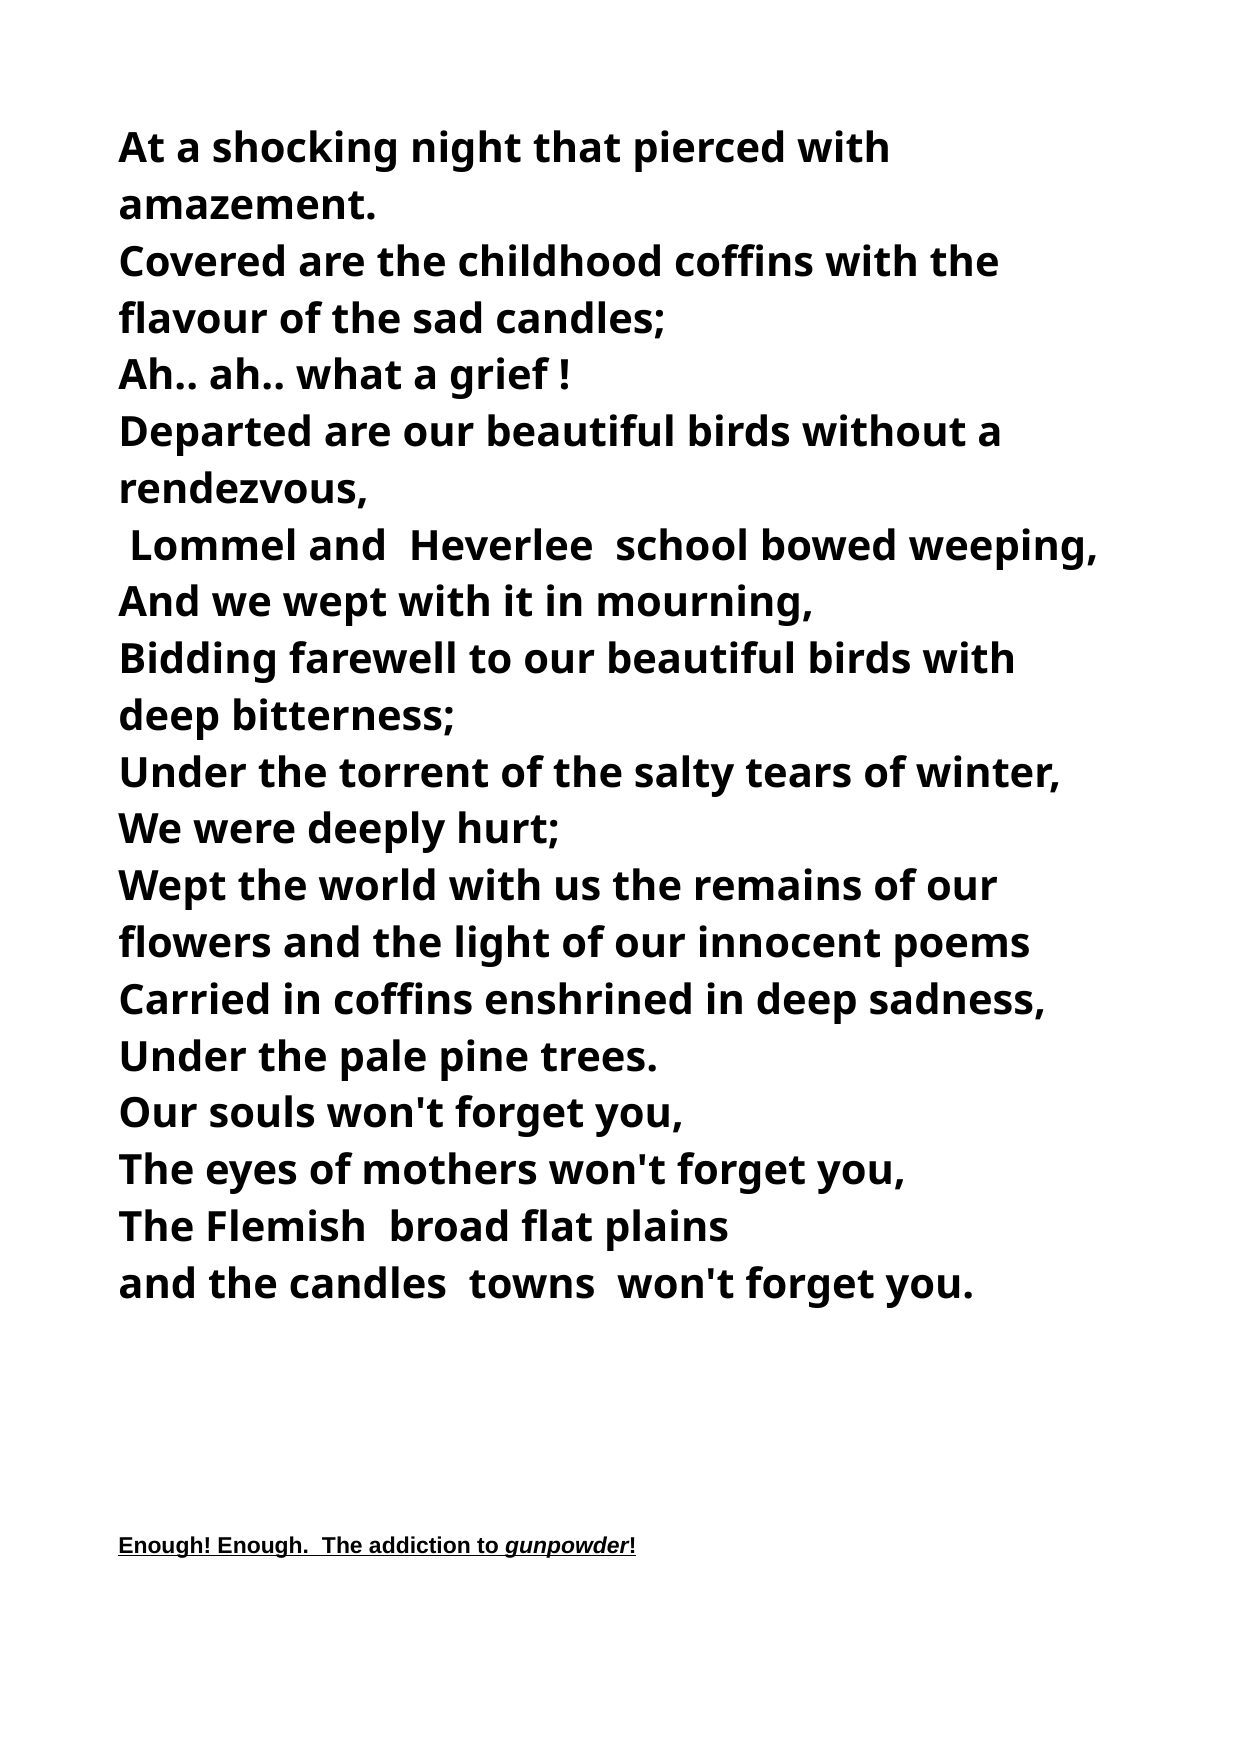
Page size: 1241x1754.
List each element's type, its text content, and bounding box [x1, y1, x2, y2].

text Departed are our beautiful birds without a rendezvous, [118, 402, 1122, 516]
text The Flemish broad flat plains [118, 1197, 1122, 1253]
text At a shocking night that pierced with amazement. [118, 118, 1122, 232]
text Enough! Enough. The addiction to gunpowder! [118, 1532, 1122, 1558]
text Ah.. ah.. what a grief ! [118, 345, 1122, 402]
text And we wept with it in mourning, [118, 572, 1122, 629]
text Lommel and Heverlee school bowed weeping, [118, 516, 1122, 572]
text Carried in coffins enshrined in deep sadness, [118, 970, 1122, 1026]
text Under the torrent of the salty tears of winter, [118, 743, 1122, 799]
text The eyes of mothers won't forget you, [118, 1140, 1122, 1197]
text Our souls won't forget you, [118, 1083, 1122, 1140]
text Under the pale pine trees. [118, 1026, 1122, 1083]
text and the candles towns won't forget you. [118, 1253, 1122, 1310]
text Wept the world with us the remains of our flowers and the light of our innocent poems [118, 856, 1122, 970]
text Covered are the childhood coffins with the flavour of the sad candles; [118, 232, 1122, 345]
text We were deeply hurt; [118, 799, 1122, 856]
text Bidding farewell to our beautiful birds with deep bitterness; [118, 629, 1122, 743]
